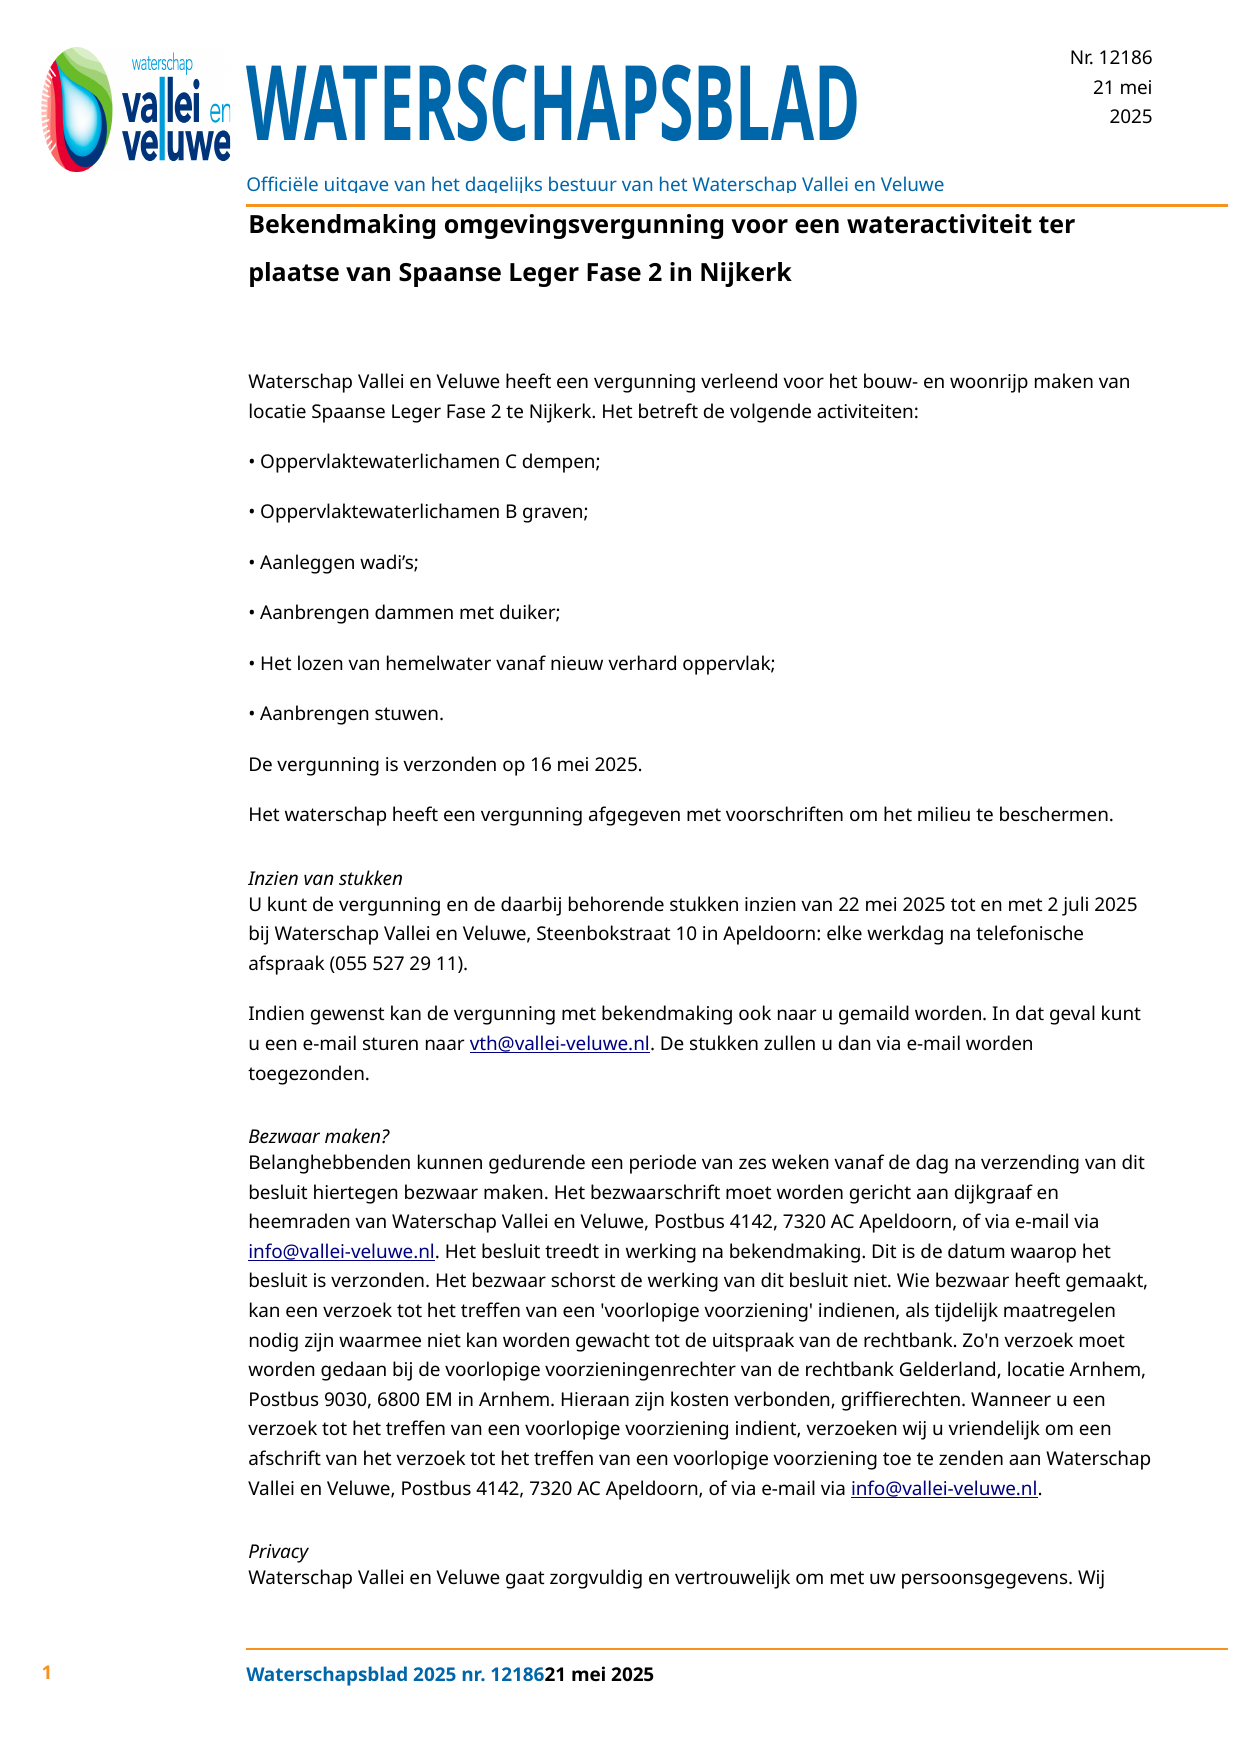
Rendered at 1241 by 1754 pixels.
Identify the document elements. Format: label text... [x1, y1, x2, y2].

text Het waterschap heeft een vergunning afgegeven met voorschriften om het milieu te beschermen. [248, 801, 1152, 827]
text • Aanleggen wadi’s; [248, 549, 1152, 575]
text Waterschap Vallei en Veluwe heeft een vergunning verleend voor het bouw- en woonrijp maken van locatie Spaanse Leger Fase 2 te Nijkerk. Het betreft de volgende activiteiten: [248, 368, 1152, 424]
text Bekendmaking omgevingsvergunning voor een wateractiviteit ter plaatse van Spaanse Leger Fase 2 in Nijkerk [248, 207, 1152, 288]
text • Aanbrengen stuwen. [248, 700, 1152, 726]
text • Het lozen van hemelwater vanaf nieuw verhard oppervlak; [248, 650, 1152, 676]
text Privacy [248, 1539, 1152, 1564]
text • Aanbrengen dammen met duiker; [248, 599, 1152, 625]
text • Oppervlaktewaterlichamen C dempen; [248, 448, 1152, 474]
text Bezwaar maken? [248, 1124, 1152, 1149]
text U kunt de vergunning en de daarbij behorende stukken inzien van 22 mei 2025 tot en met 2 juli 2025 bij Waterschap Vallei en Veluwe, Steenbokstraat 10 in Apeldoorn: elke werkdag na telefonische afspraak (055 527 29 11). [248, 891, 1152, 976]
text Belanghebbenden kunnen gedurende een periode van zes weken vanaf de dag na verzending van dit besluit hiertegen bezwaar maken. Het bezwaarschrift moet worden gericht aan dijkgraaf en heemraden van Waterschap Vallei en Veluwe, Postbus 4142, 7320 AC Apeldoorn, of via e-mail via info@vallei-veluwe.nl. Het besluit treedt in werking na bekendmaking. Dit is de datum waarop het besluit is verzonden. Het bezwaar schorst de werking van dit besluit niet. Wie bezwaar heeft gemaakt, kan een verzoek tot het treffen van een 'voorlopige voorziening' indienen, als tijdelijk maatregelen nodig zijn waarmee niet kan worden gewacht tot de uitspraak van de rechtbank. Zo'n verzoek moet worden gedaan bij de voorlopige voorzieningenrechter van de rechtbank Gelderland, locatie Arnhem, Postbus 9030, 6800 EM in Arnhem. Hieraan zijn kosten verbonden, griffierechten. Wanneer u een verzoek tot het treffen van een voorlopige voorziening indient, verzoeken wij u vriendelijk om een afschrift van het verzoek tot het treffen van een voorlopige voorziening toe te zenden aan Waterschap Vallei en Veluwe, Postbus 4142, 7320 AC Apeldoorn, of via e-mail via info@vallei-veluwe.nl. [248, 1149, 1152, 1501]
text De vergunning is verzonden op 16 mei 2025. [248, 751, 1152, 777]
text • Oppervlaktewaterlichamen B graven; [248, 499, 1152, 524]
text Waterschap Vallei en Veluwe gaat zorgvuldig en vertrouwelijk om met uw persoonsgegevens. Wij [248, 1564, 1152, 1590]
text Inzien van stukken [248, 865, 1152, 891]
text Indien gewenst kan de vergunning met bekendmaking ook naar u gemaild worden. In dat geval kunt u een e-mail sturen naar vth@vallei-veluwe.nl. De stukken zullen u dan via e-mail worden toegezonden. [248, 1001, 1152, 1085]
picture [41, 47, 231, 172]
